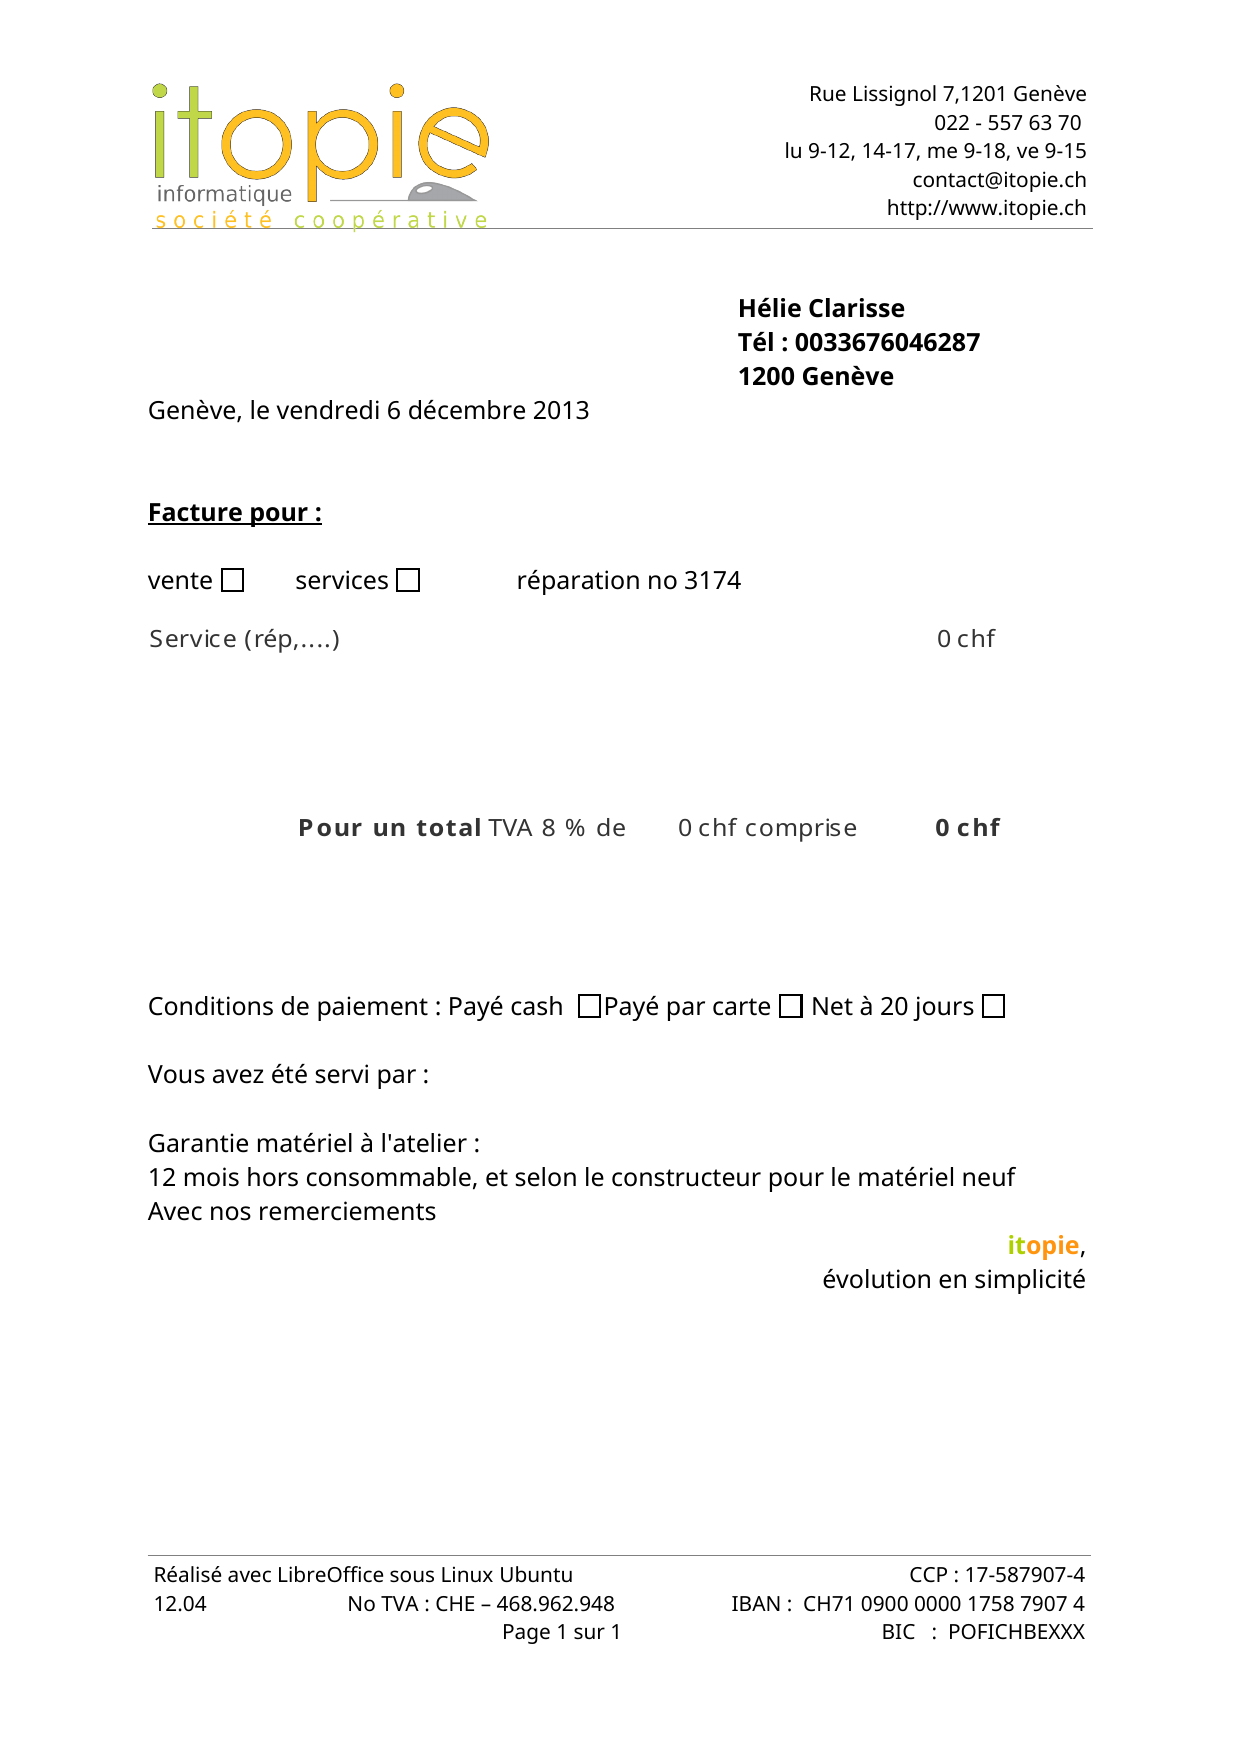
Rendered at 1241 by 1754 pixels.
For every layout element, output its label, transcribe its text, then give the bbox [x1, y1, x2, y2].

text Facture pour : [148, 495, 1093, 529]
picture [138, 72, 500, 244]
text 1200 Genève [148, 358, 1093, 392]
text Tél : 0033676046287 [148, 324, 1093, 358]
text Vous avez été servi par : [148, 1057, 1093, 1091]
text Hélie Clarisse [148, 290, 1093, 324]
text 12 mois hors consommable, et selon le constructeur pour le matériel neuf [148, 1159, 1093, 1193]
text Avec nos remerciements [148, 1193, 1093, 1227]
text vente services réparation no 3174 [148, 563, 1093, 597]
text Conditions de paiement : Payé cash Payé par carte Net à 20 jours [148, 989, 1093, 1023]
text itopie, [148, 1227, 1093, 1262]
text évolution en simplicité [148, 1262, 1093, 1296]
text Garantie matériel à l'atelier : [148, 1125, 1093, 1159]
text Genève, le vendredi 6 décembre 2013 [148, 392, 1093, 427]
